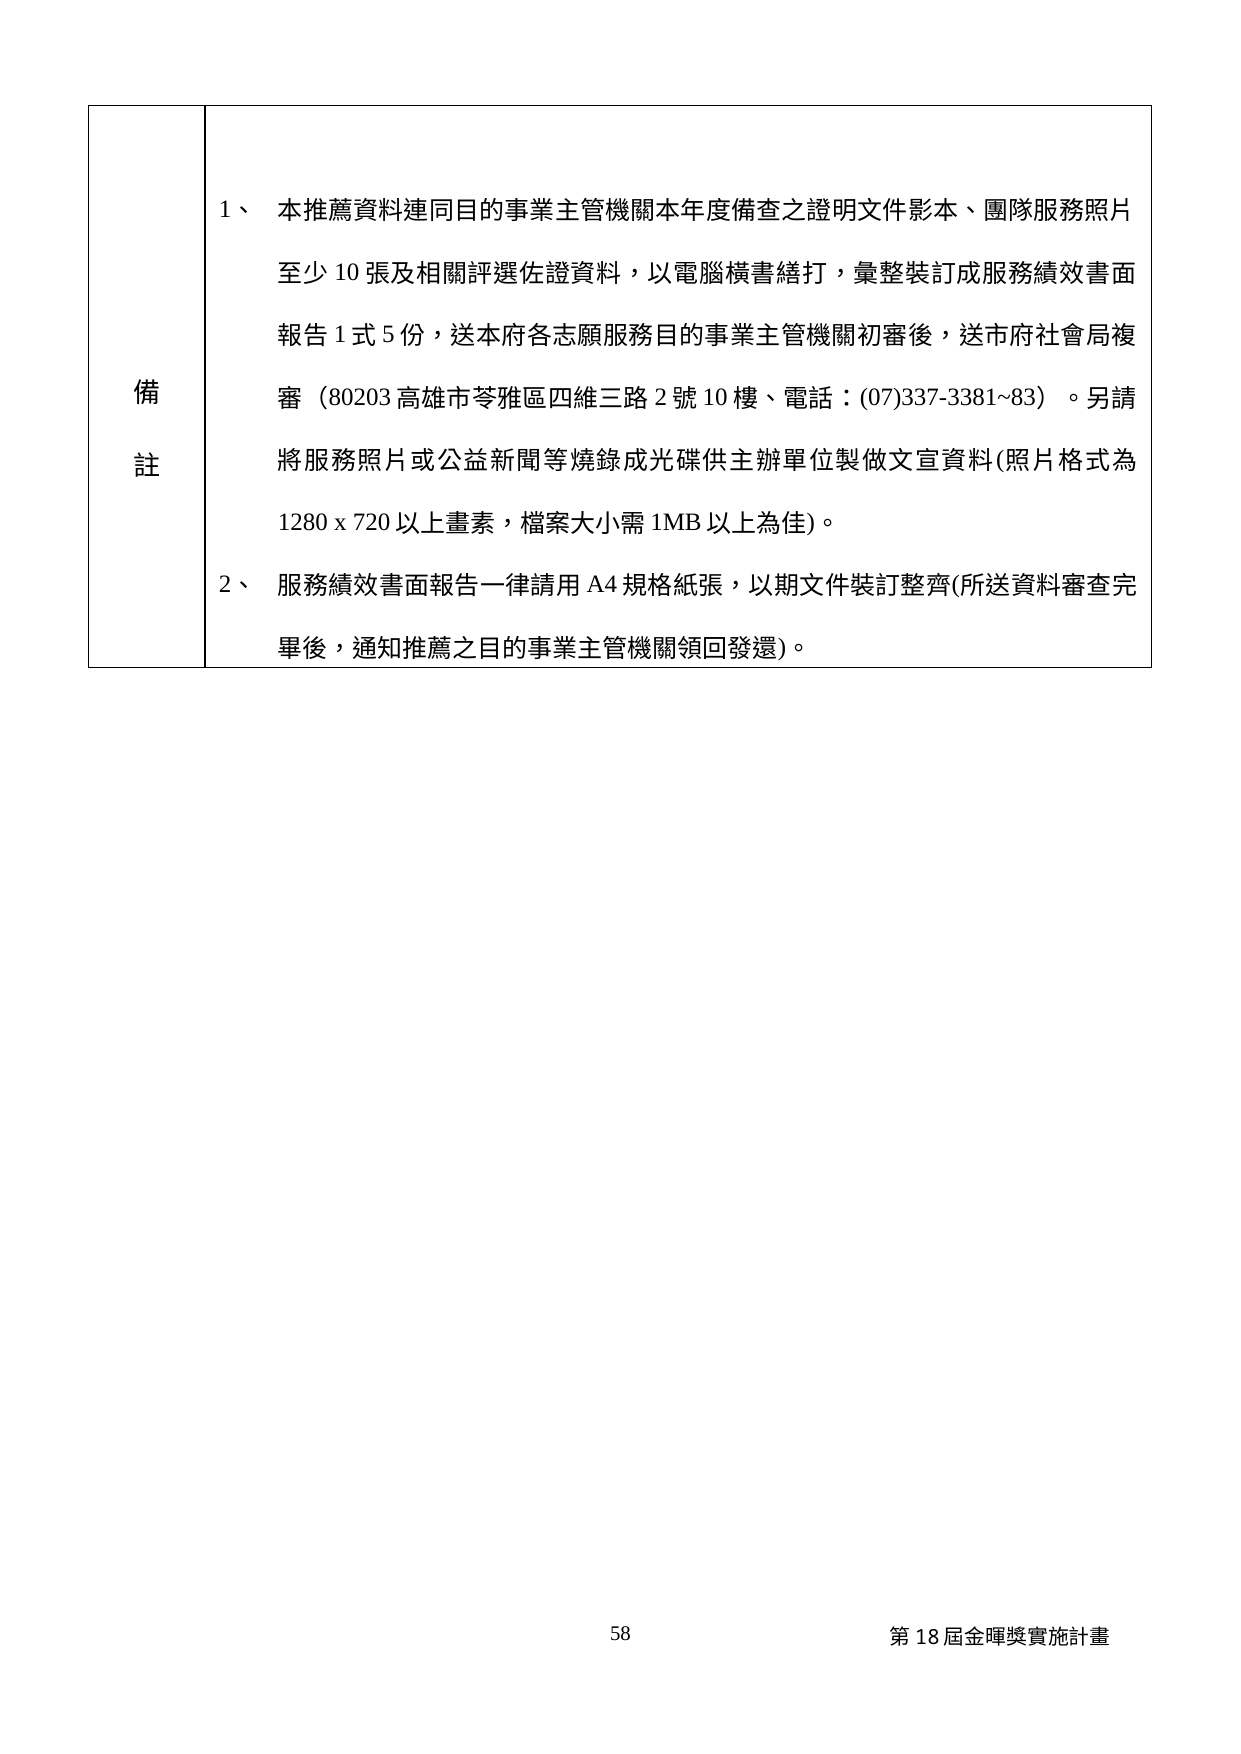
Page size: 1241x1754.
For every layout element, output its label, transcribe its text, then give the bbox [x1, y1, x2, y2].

table_cell 本推薦資料連同目的事業主管機關本年度備查之證明文件影本、團隊服務照片至少10張及相關評選佐證資料，以電腦橫書繕打，彙整裝訂成服務績效書面報告1式5份，送本府各志願服務目的事業主管機關初審後，送市府社會局複審（80203高雄市苓雅區四維三路2號10樓、電話：(07)337-3381~83）。另請將服務照片或公益新聞等燒錄成光碟供主辦單位製做文宣資料(照片格式為1280 x 720以上畫素，檔案大小需1MB以上為佳)。 服務績效書面報告一律請用A4規格紙張，以期文件裝訂整齊(所送資料審查完畢後，通知推薦之目的事業主管機關領回發還)。 [206, 106, 1151, 667]
table_cell 備 註 [89, 106, 204, 667]
